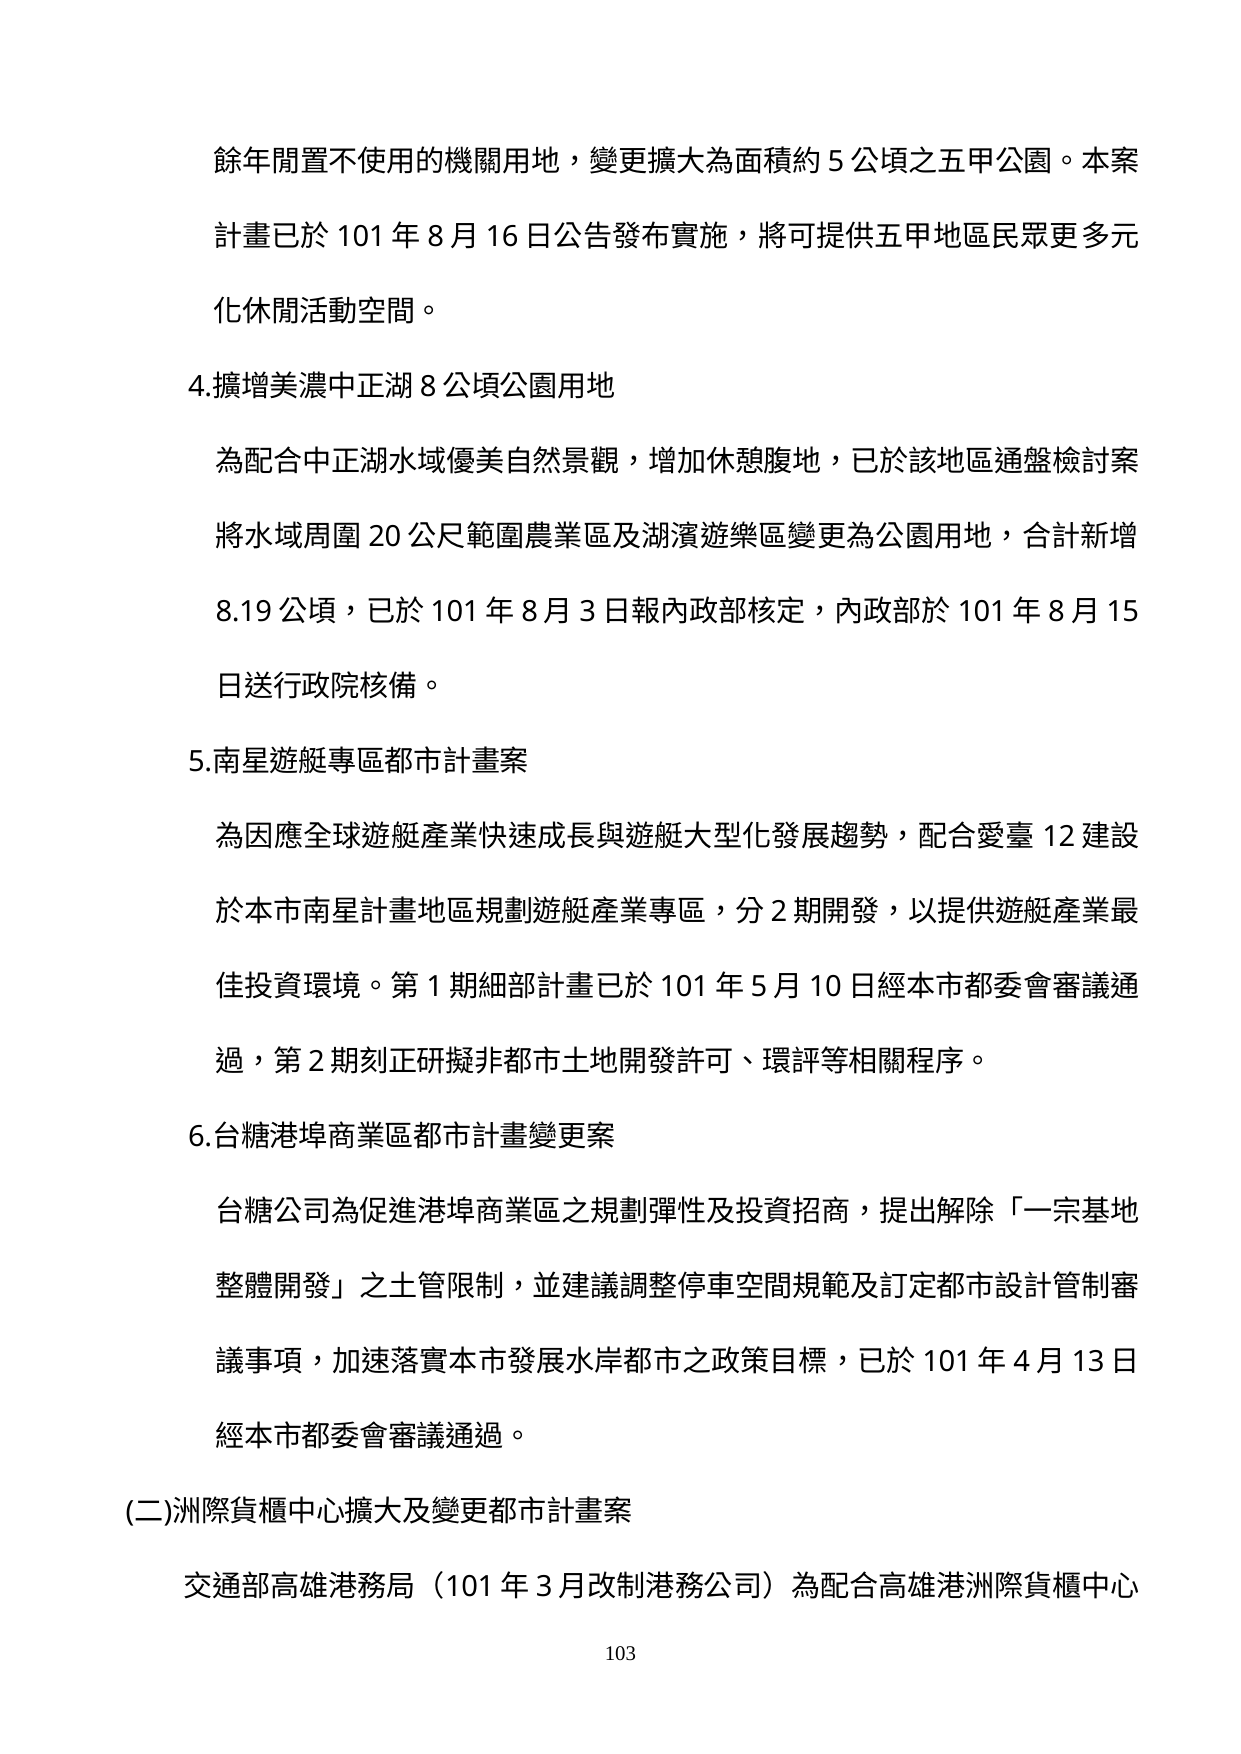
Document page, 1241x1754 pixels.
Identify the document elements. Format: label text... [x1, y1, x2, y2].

text 台糖公司為促進港埠商業區之規劃彈性及投資招商，提出解除「一宗基地整體開發」之土管限制，並建議調整停車空間規範及訂定都市設計管制審議事項，加速落實本市發展水岸都市之政策目標，已於101年4月13日經本市都委會審議通過。 [215, 1171, 1140, 1471]
text 為配合中正湖水域優美自然景觀，增加休憩腹地，已於該地區通盤檢討案將水域周圍20公尺範圍農業區及湖濱遊樂區變更為公園用地，合計新增8.19公頃，已於101年8月3日報內政部核定，內政部於101年8月15日送行政院核備。 [215, 421, 1140, 721]
text 交通部高雄港務局（101年3月改制港務公司）為配合高雄港洲際貨櫃中心 [183, 1546, 1140, 1621]
text 餘年閒置不使用的機關用地，變更擴大為面積約5公頃之五甲公園。本案計畫已於101年8月16日公告發布實施，將可提供五甲地區民眾更多元化休閒活動空間。 [213, 121, 1140, 346]
text (二)洲際貨櫃中心擴大及變更都市計畫案 [125, 1471, 1140, 1546]
text 為因應全球遊艇產業快速成長與遊艇大型化發展趨勢，配合愛臺12建設於本市南星計畫地區規劃遊艇產業專區，分2期開發，以提供遊艇產業最佳投資環境。第1期細部計畫已於101年5月10日經本市都委會審議通過，第2期刻正研擬非都市土地開發許可、環評等相關程序。 [215, 796, 1140, 1096]
text 6.台糖港埠商業區都市計畫變更案 [188, 1096, 1140, 1171]
text 5.南星遊艇專區都市計畫案 [188, 721, 1140, 796]
text 4.擴增美濃中正湖8公頃公園用地 [188, 346, 1140, 421]
